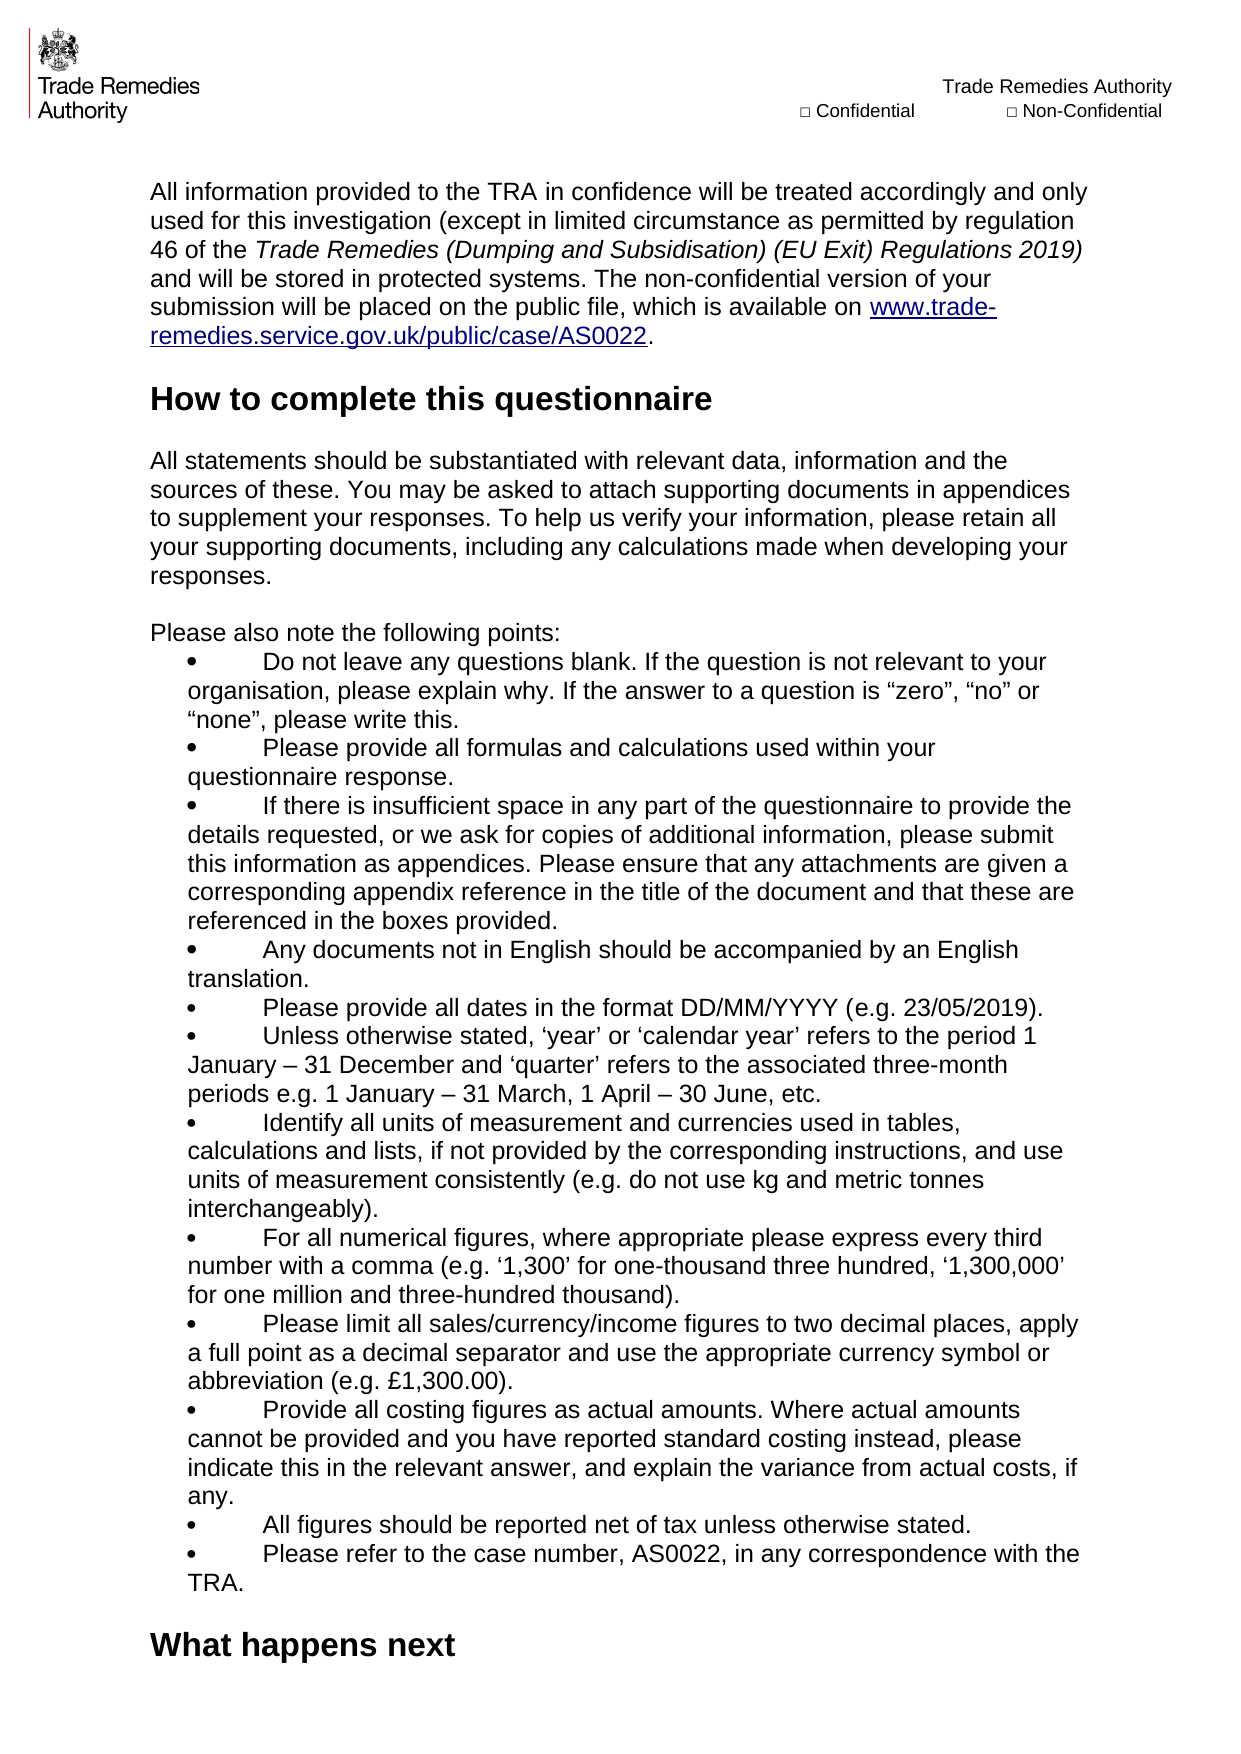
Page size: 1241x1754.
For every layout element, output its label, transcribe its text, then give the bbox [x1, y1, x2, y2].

list Please provide all dates in the format DD/MM/YYYY (e.g. 23/05/2019). [187, 992, 1090, 1021]
list Do not leave any questions blank. If the question is not relevant to your organisation, please explain why. If the answer to a question is “zero”, “no” or “none”, please write this. [187, 647, 1090, 733]
list Unless otherwise stated, ‘year’ or ‘calendar year’ refers to the period 1 January – 31 December and ‘quarter’ refers to the associated three-month periods e.g. 1 January – 31 March, 1 April – 30 June, etc. [187, 1021, 1090, 1107]
list All figures should be reported net of tax unless otherwise stated. [187, 1510, 1090, 1539]
list If there is insufficient space in any part of the questionnaire to provide the details requested, or we ask for copies of additional information, please submit this information as appendices. Please ensure that any attachments are given a corresponding appendix reference in the title of the document and that these are referenced in the boxes provided. [187, 791, 1090, 935]
list Please limit all sales/currency/income figures to two decimal places, apply a full point as a decimal separator and use the appropriate currency symbol or abbreviation (e.g. £1,300.00). [187, 1309, 1090, 1395]
list Identify all units of measurement and currencies used in tables, calculations and lists, if not provided by the corresponding instructions, and use units of measurement consistently (e.g. do not use kg and metric tonnes interchangeably). [187, 1107, 1090, 1222]
text Please also note the following points: [150, 618, 1090, 647]
list For all numerical figures, where appropriate please express every third number with a comma (e.g. ‘1,300’ for one-thousand three hundred, ‘1,300,000’ for one million and three-hundred thousand). [187, 1222, 1090, 1309]
text All information provided to the TRA in confidence will be treated accordingly and only used for this investigation (except in limited circumstance as permitted by regulation 46 of the Trade Remedies (Dumping and Subsidisation) (EU Exit) Regulations 2019) and will be stored in protected systems. The non-confidential version of your submission will be placed on the public file, which is available on www.trade-remedies.service.gov.uk/public/case/AS0022. [150, 177, 1090, 350]
text How to complete this questionnaire [150, 379, 1090, 417]
list Provide all costing figures as actual amounts. Where actual amounts cannot be provided and you have reported standard costing instead, please indicate this in the relevant answer, and explain the variance from actual costs, if any. [187, 1395, 1090, 1510]
list Please refer to the case number, AS0022, in any correspondence with the TRA. [187, 1539, 1090, 1596]
text What happens next [150, 1625, 1090, 1663]
list Please provide all formulas and calculations used within your questionnaire response. [187, 733, 1090, 791]
text All statements should be substantiated with relevant data, information and the sources of these. You may be asked to attach supporting documents in appendices to supplement your responses. To help us verify your information, please retain all your supporting documents, including any calculations made when developing your responses. [150, 446, 1090, 589]
list Any documents not in English should be accompanied by an English translation. [187, 935, 1090, 992]
